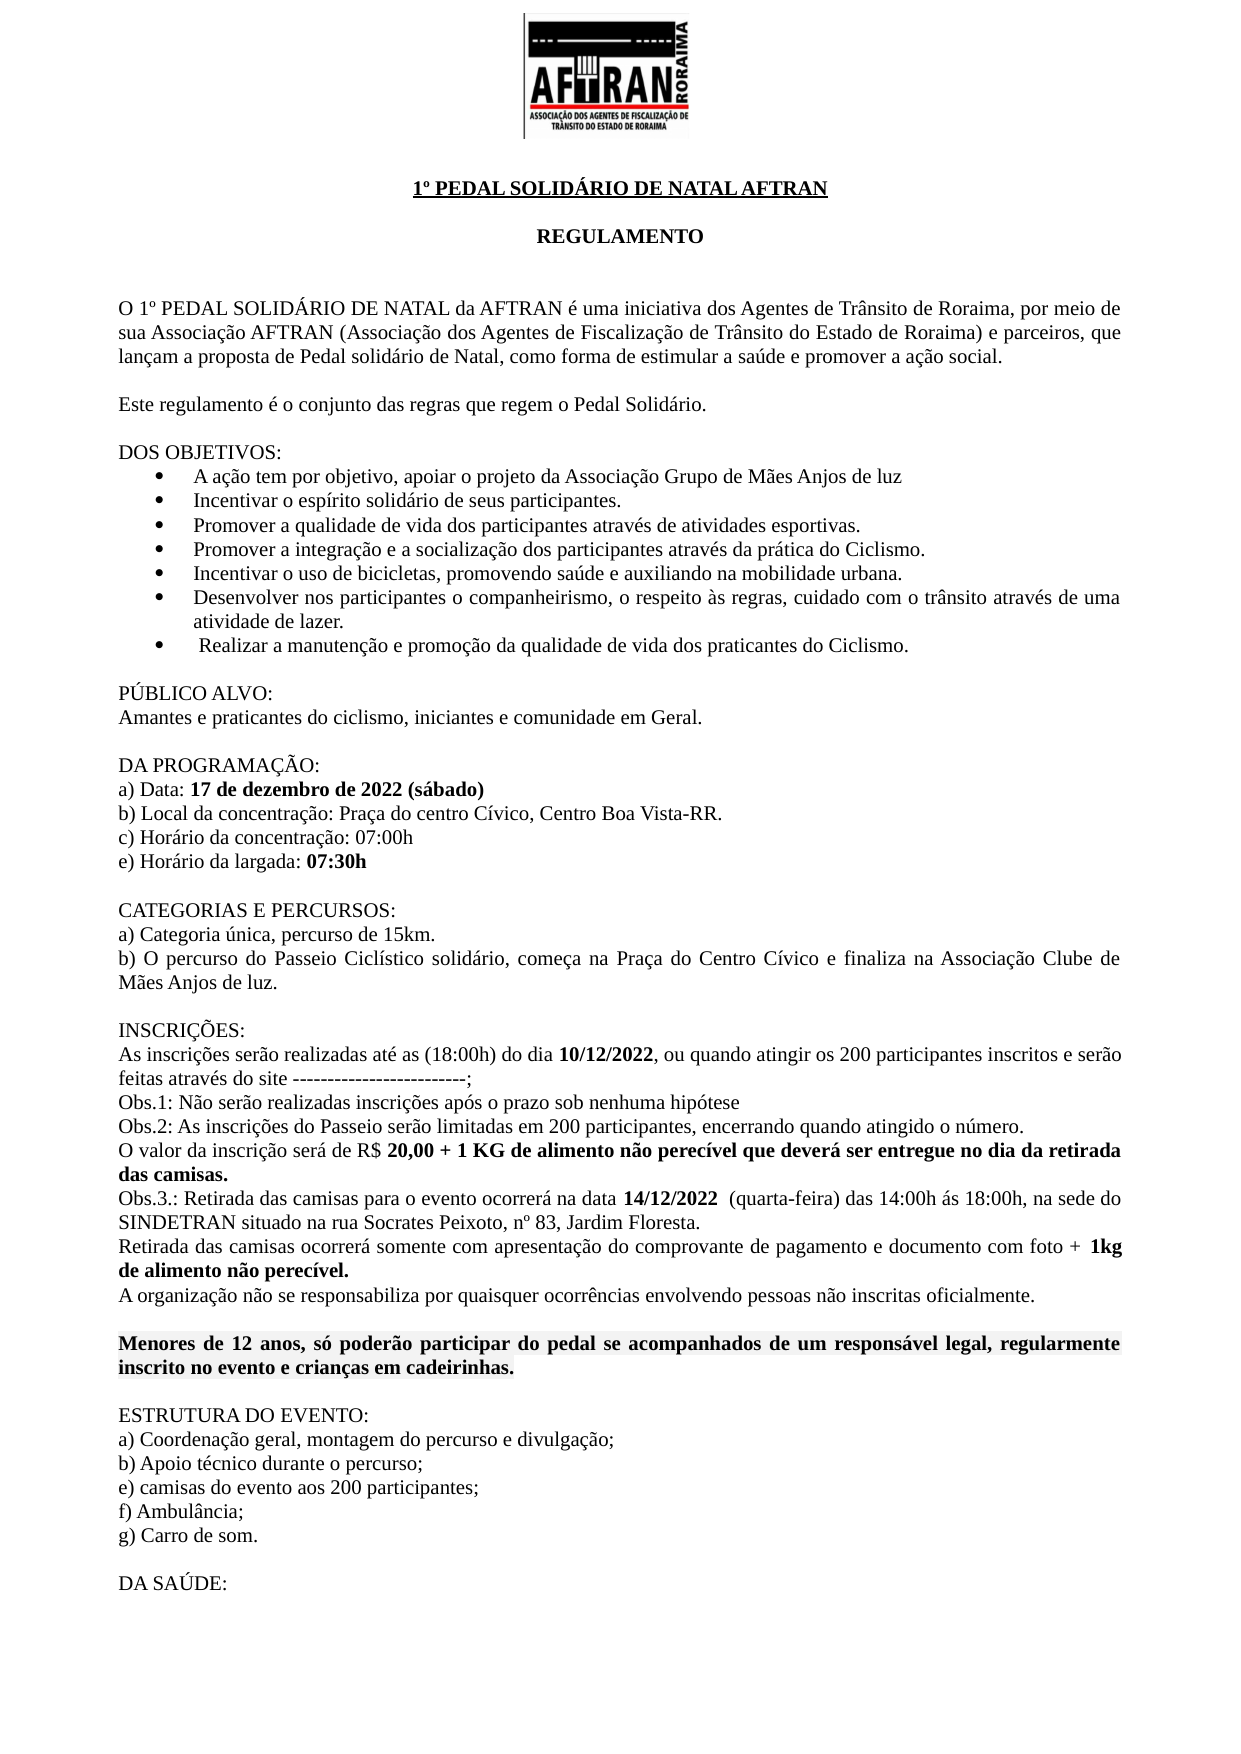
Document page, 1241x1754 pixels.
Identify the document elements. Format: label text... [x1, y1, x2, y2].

text f) Ambulância; [118, 1499, 1122, 1523]
text Este regulamento é o conjunto das regras que regem o Pedal Solidário. [118, 392, 1122, 416]
text ESTRUTURA DO EVENTO: [118, 1403, 1122, 1427]
list Promover a integração e a socialização dos participantes através da prática do Ciclismo. [156, 537, 1122, 561]
list A ação tem por objetivo, apoiar o projeto da Associação Grupo de Mães Anjos de luz [156, 464, 1122, 488]
text CATEGORIAS E PERCURSOS: [118, 897, 1122, 922]
text O 1º PEDAL SOLIDÁRIO DE NATAL da AFTRAN é uma iniciativa dos Agentes de Trânsito de Roraima, por meio de sua Associação AFTRAN (Associação dos Agentes de Fiscalização de Trânsito do Estado de Roraima) e parceiros, que lançam a proposta de Pedal solidário de Natal, como forma de estimular a saúde e promover a ação social. [118, 296, 1122, 368]
text Menores de 12 anos, só poderão participar do pedal se acompanhados de um responsável legal, regularmente inscrito no evento e crianças em cadeirinhas. [118, 1331, 1122, 1379]
text a) Data: 17 de dezembro de 2022 (sábado) [118, 777, 1122, 801]
text a) Categoria única, percurso de 15km. [118, 922, 1122, 946]
text Obs.2: As inscrições do Passeio serão limitadas em 200 participantes, encerrando quando atingido o número. [118, 1114, 1122, 1138]
text INSCRIÇÕES: [118, 1018, 1122, 1042]
text a) Coordenação geral, montagem do percurso e divulgação; [118, 1427, 1122, 1451]
text e) Horário da largada: 07:30h [118, 849, 1122, 873]
text PÚBLICO ALVO: [118, 681, 1122, 705]
text Retirada das camisas ocorrerá somente com apresentação do comprovante de pagamento e documento com foto + 1kg de alimento não perecível. [118, 1234, 1122, 1282]
text As inscrições serão realizadas até as (18:00h) do dia 10/12/2022, ou quando atingir os 200 participantes inscritos e serão feitas através do site -------------------------; [118, 1042, 1122, 1090]
list Incentivar o espírito solidário de seus participantes. [156, 488, 1122, 512]
text e) camisas do evento aos 200 participantes; [118, 1475, 1122, 1499]
text REGULAMENTO [118, 224, 1122, 248]
text DOS OBJETIVOS: [118, 440, 1122, 464]
text Obs.3.: Retirada das camisas para o evento ocorrerá na data 14/12/2022 (quarta-feira) das 14:00h ás 18:00h, na sede do SINDETRAN situado na rua Socrates Peixoto, nº 83, Jardim Floresta. [118, 1186, 1122, 1234]
text Amantes e praticantes do ciclismo, iniciantes e comunidade em Geral. [118, 705, 1122, 729]
text c) Horário da concentração: 07:00h [118, 825, 1122, 849]
text b) O percurso do Passeio Ciclístico solidário, começa na Praça do Centro Cívico e finaliza na Associação Clube de Mães Anjos de luz. [118, 946, 1122, 994]
text DA SAÚDE: [118, 1571, 1122, 1595]
list Realizar a manutenção e promoção da qualidade de vida dos praticantes do Ciclismo. [156, 633, 1122, 657]
text A organização não se responsabiliza por quaisquer ocorrências envolvendo pessoas não inscritas oficialmente. [118, 1282, 1122, 1307]
text b) Apoio técnico durante o percurso; [118, 1451, 1122, 1475]
list Desenvolver nos participantes o companheirismo, o respeito às regras, cuidado com o trânsito através de uma atividade de lazer. [156, 585, 1122, 633]
list Promover a qualidade de vida dos participantes através de atividades esportivas. [156, 512, 1122, 537]
text g) Carro de som. [118, 1523, 1122, 1547]
text DA PROGRAMAÇÃO: [118, 753, 1122, 777]
text 1º PEDAL SOLIDÁRIO DE NATAL AFTRAN [118, 176, 1122, 200]
text Obs.1: Não serão realizadas inscrições após o prazo sob nenhuma hipótese [118, 1090, 1122, 1114]
list Incentivar o uso de bicicletas, promovendo saúde e auxiliando na mobilidade urbana. [156, 561, 1122, 585]
text O valor da inscrição será de R$ 20,00 + 1 KG de alimento não perecível que deverá ser entregue no dia da retirada das camisas. [118, 1138, 1122, 1186]
text b) Local da concentração: Praça do centro Cívico, Centro Boa Vista-RR. [118, 801, 1122, 825]
